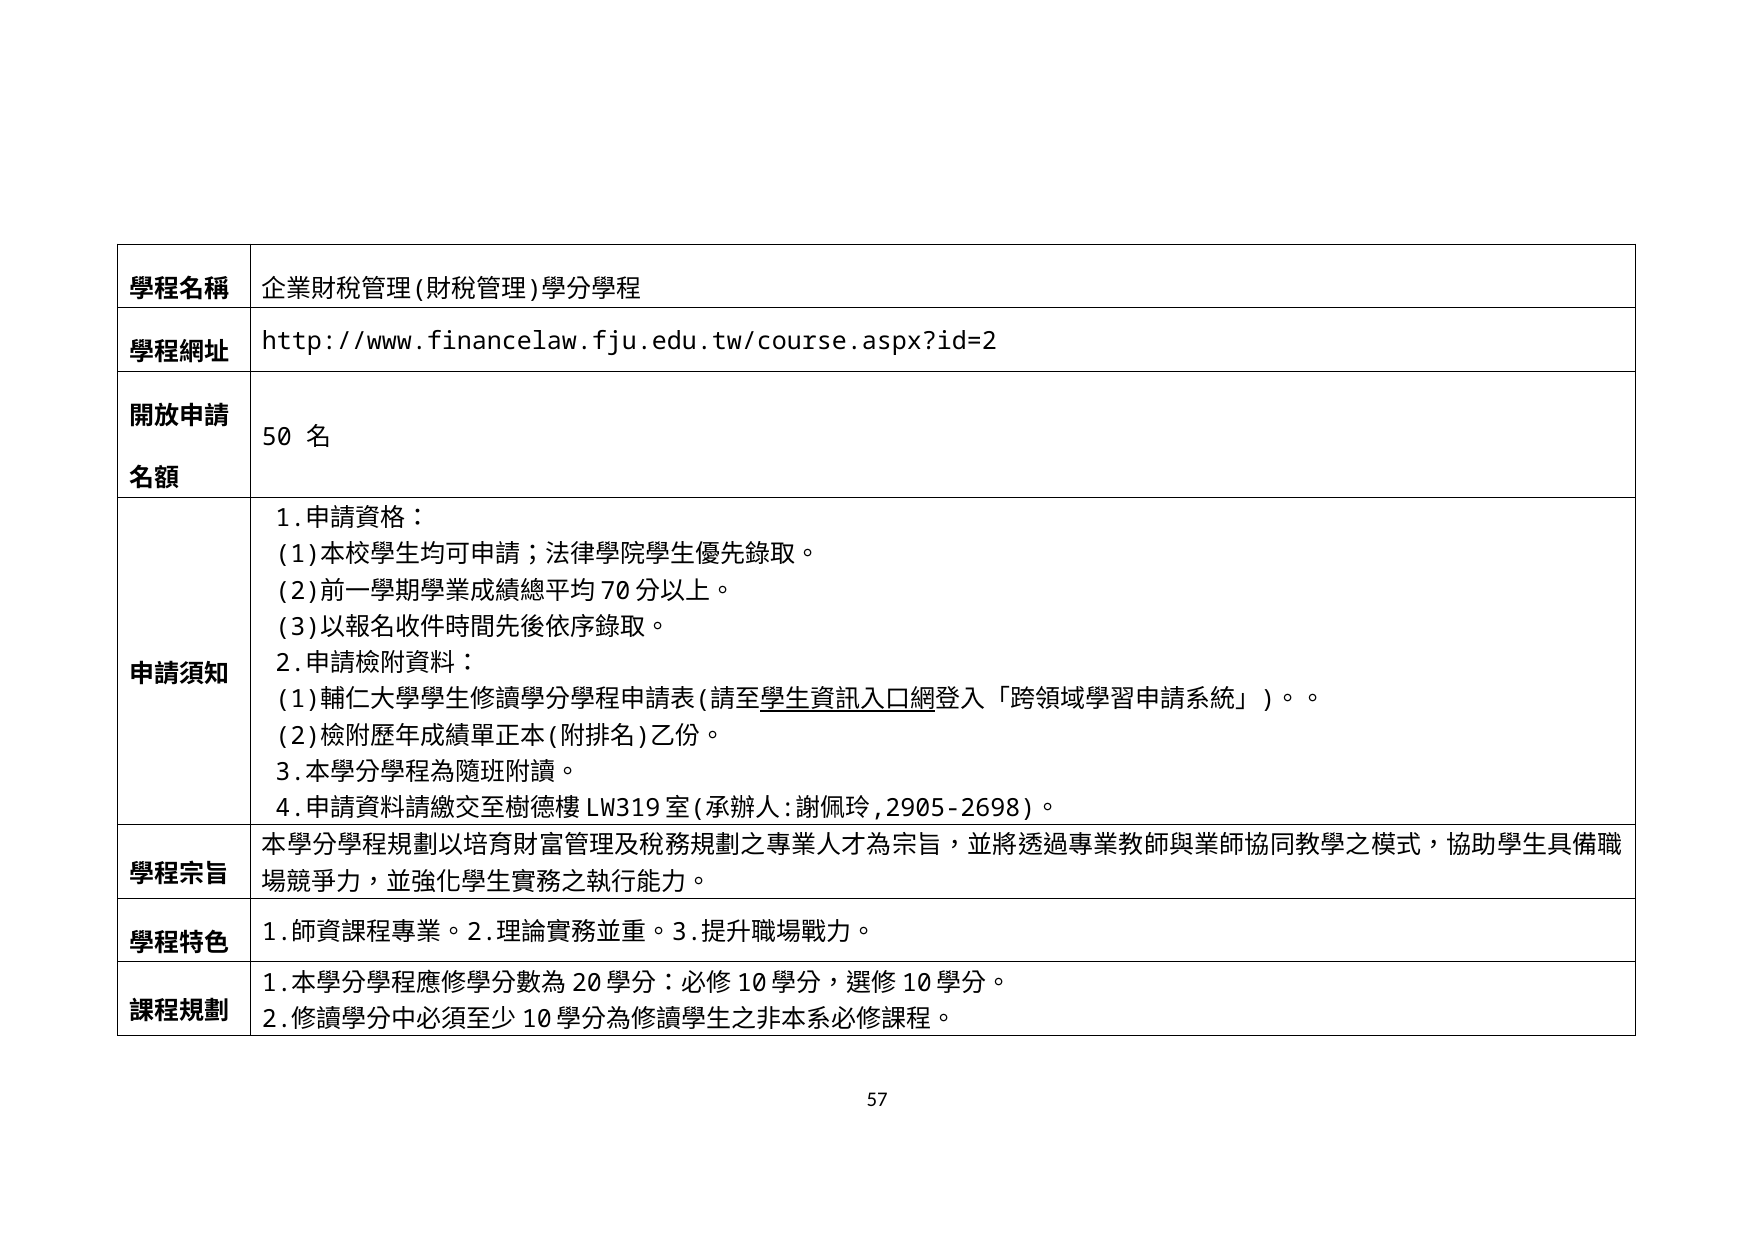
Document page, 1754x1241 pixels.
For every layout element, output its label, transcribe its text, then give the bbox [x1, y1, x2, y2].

table_cell 申請須知 [118, 498, 250, 824]
table_cell 課程規劃 [118, 962, 250, 1034]
table_cell 學程特色 [118, 899, 250, 961]
table_cell 開放申請名額 [118, 372, 250, 497]
table_header 學程名稱 [118, 245, 250, 307]
table_cell 1.師資課程專業。2.理論實務並重。3.提升職場戰力。 [251, 899, 1635, 961]
table_cell 本學分學程規劃以培育財富管理及稅務規劃之專業人才為宗旨，並將透過專業教師與業師協同教學之模式，協助學生具備職場競爭力，並強化學生實務之執行能力。 [251, 825, 1635, 897]
table_cell 學程宗旨 [118, 825, 250, 897]
table_cell 學程網址 [118, 308, 250, 371]
table_header 企業財稅管理(財稅管理)學分學程 [251, 245, 1635, 307]
table_cell 1.申請資格： (1)本校學生均可申請；法律學院學生優先錄取。 (2)前一學期學業成績總平均70分以上。 (3)以報名收件時間先後依序錄取。 2.申請檢附資料： (1)輔仁大學學生修讀學分學程申請表(請至學生資訊入口網登入「跨領域學習申請系統」)。。 (2)檢附歷年成績單正本(附排名)乙份。 3.本學分學程為隨班附讀。 4.申請資料請繳交至樹德樓LW319室(承辦人:謝佩玲,2905-2698)。 [251, 498, 1635, 824]
table_cell 50 名 [251, 372, 1635, 497]
table_cell 1.本學分學程應修學分數為20學分：必修10學分，選修10學分。 2.修讀學分中必須至少10學分為修讀學生之非本系必修課程。 [251, 962, 1635, 1034]
table_cell http://www.financelaw.fju.edu.tw/course.aspx?id=2 [251, 308, 1635, 371]
